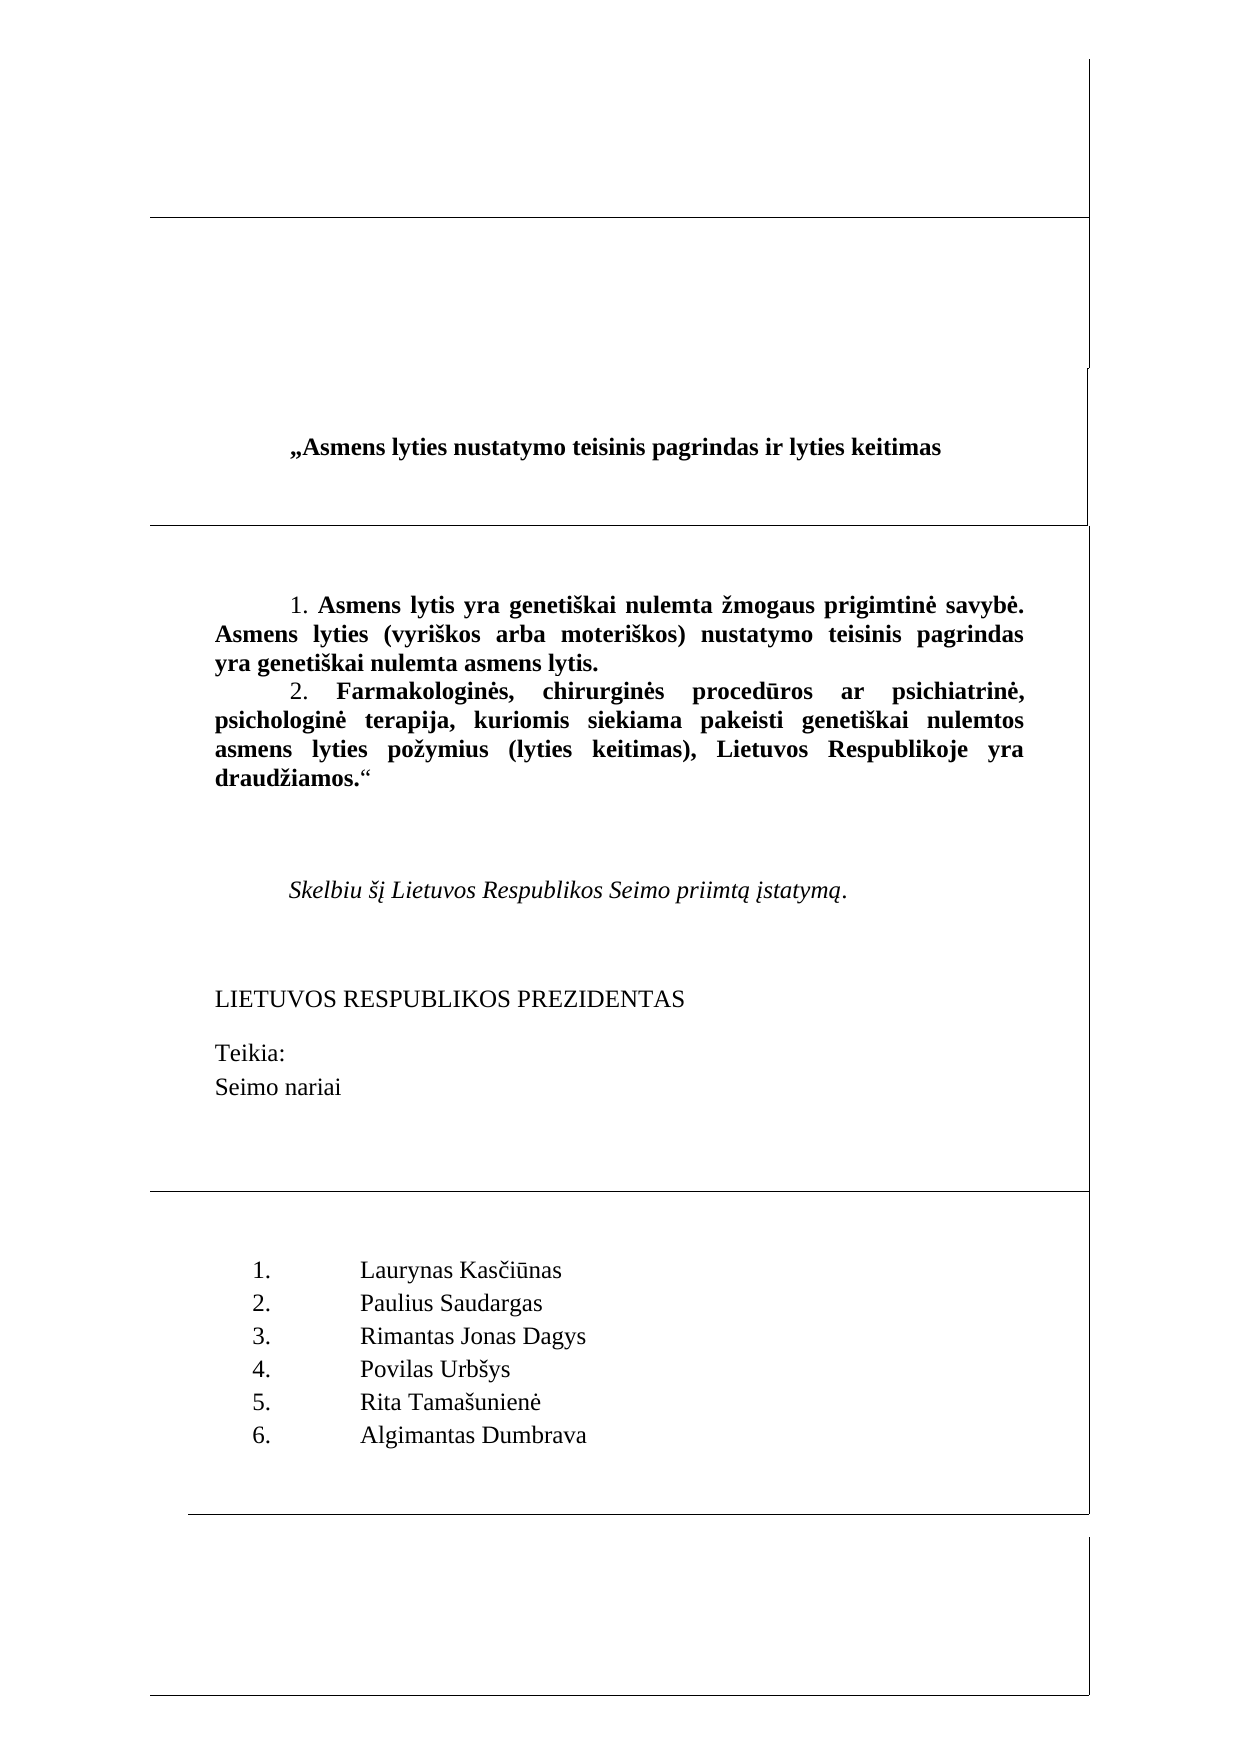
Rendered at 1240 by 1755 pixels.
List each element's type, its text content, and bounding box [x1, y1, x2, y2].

text 5. Rita Tamašunienė [187, 1323, 1089, 1356]
text 2. Farmakologinės, chirurginės procedūros ar psichiatrinė, psichologinė terapija, kuriomis siekiama pakeisti genetiškai nulemtos asmens lyties požymius (lyties keitimas), Lietuvos Respublikoje yra draudžiamos.“ [150, 676, 1089, 791]
text 6. Algimantas Dumbrava [187, 1356, 1089, 1514]
text 3. Rimantas Jonas Dagys [187, 1257, 1089, 1290]
text Seimo nariai [150, 1007, 1089, 1100]
text 1. Asmens lytis yra genetiškai nulemta žmogaus prigimtinė savybė. Asmens lyties (vyriškos arba moteriškos) nustatymo teisinis pagrindas yra genetiškai nulemta asmens lytis. [150, 526, 1089, 676]
text 2. Paulius Saudargas [187, 1224, 1089, 1257]
text 4. Povilas Urbšys [187, 1290, 1089, 1323]
text „Asmens lyties nustatymo teisinis pagrindas ir lyties keitimas [150, 368, 1087, 525]
text 1. Laurynas Kasčiūnas [187, 1191, 1089, 1224]
text LIETUVOS RESPUBLIKOS PREZIDENTAS [150, 984, 1089, 1007]
text Skelbiu šį Lietuvos Respublikos Seimo priimtą įstatymą. [150, 875, 1089, 903]
